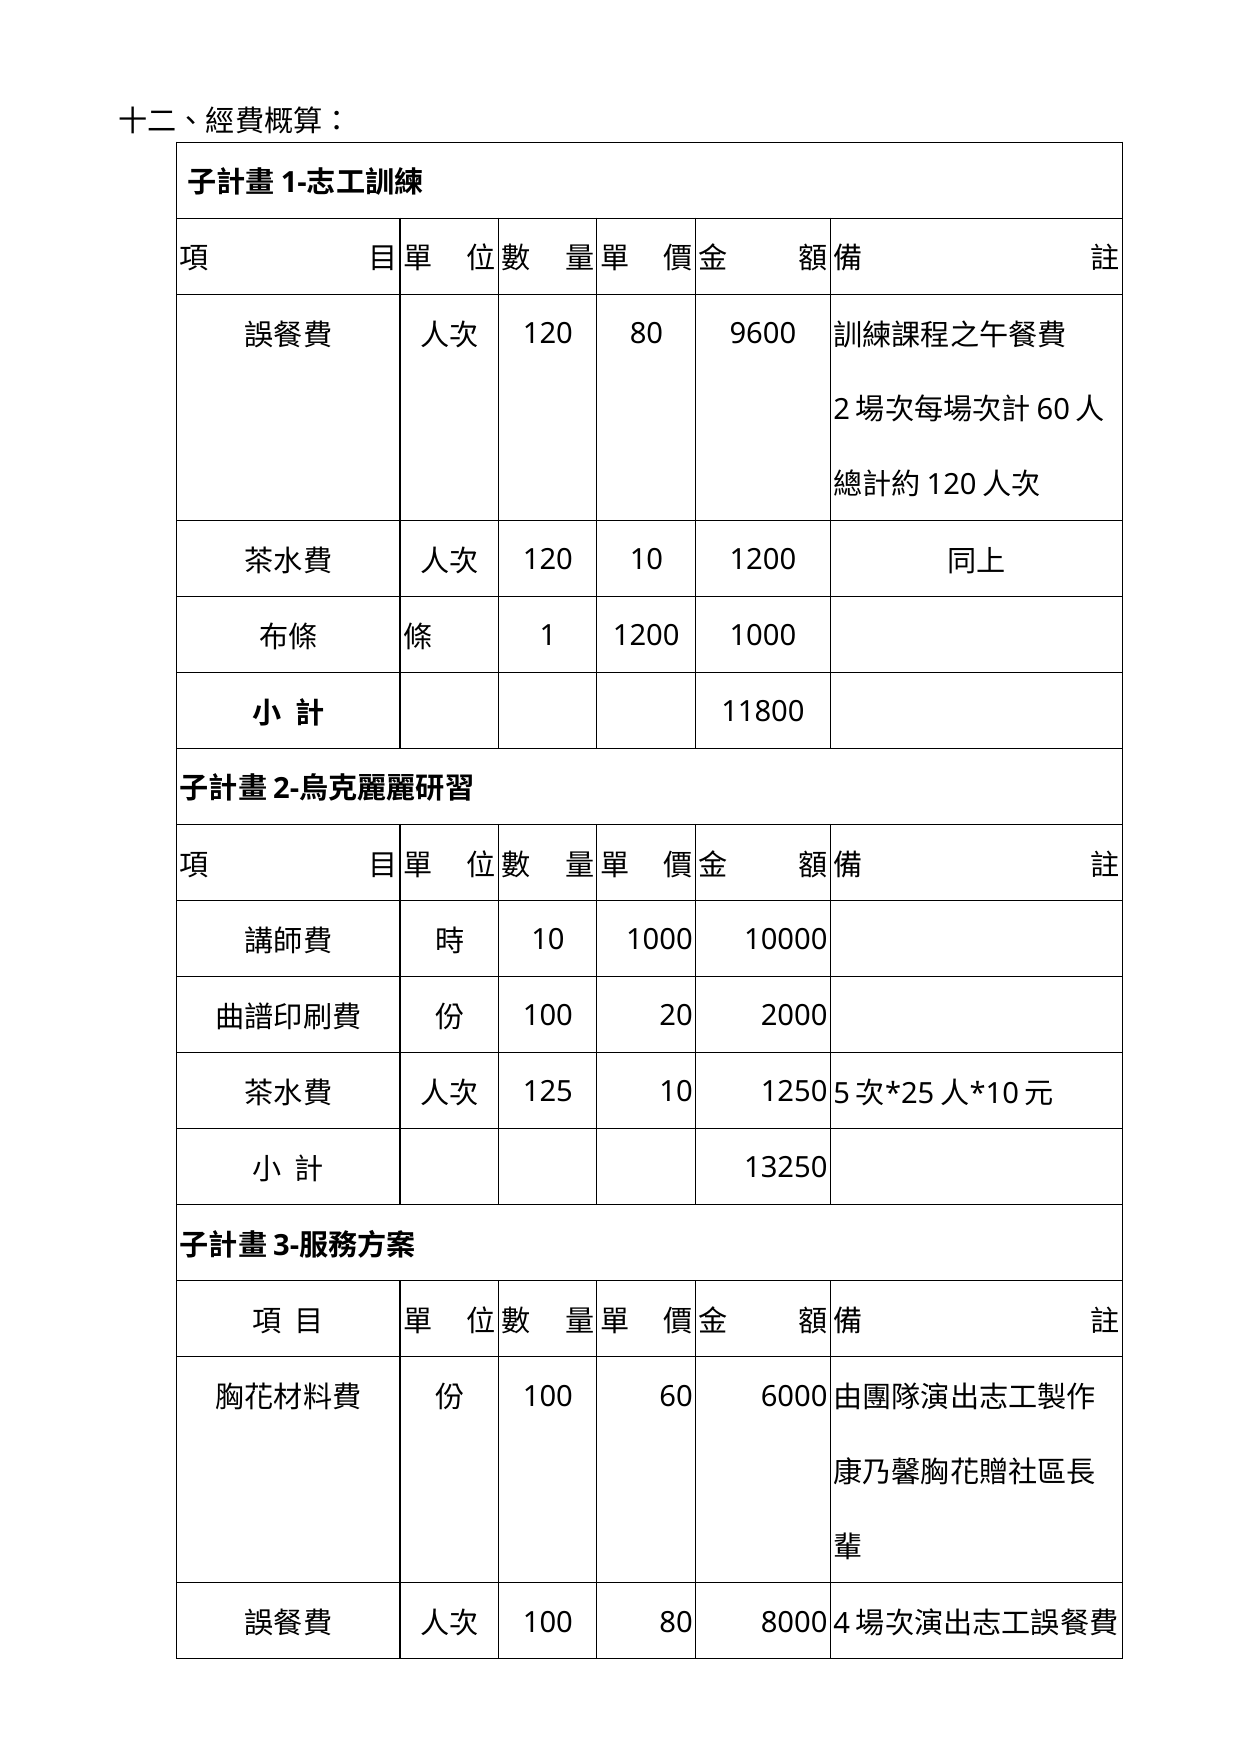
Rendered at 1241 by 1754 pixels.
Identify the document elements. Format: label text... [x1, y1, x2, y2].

table_cell 小 計 [177, 1129, 399, 1204]
table_cell 8000 [696, 1583, 830, 1658]
table_cell [831, 977, 1122, 1052]
table_cell 10000 [696, 901, 830, 976]
table_cell [831, 1129, 1122, 1204]
table_cell 80 [597, 1583, 695, 1658]
table_cell 10 [597, 1053, 695, 1128]
table_cell 布條 [177, 597, 399, 672]
table_cell [597, 673, 695, 748]
table_cell 茶水費 [177, 1053, 399, 1128]
table_cell [499, 673, 596, 748]
table_cell [831, 597, 1122, 672]
table_cell 小 計 [177, 673, 399, 748]
table_cell 同上 [831, 521, 1122, 596]
table_cell 曲譜印刷費 [177, 977, 399, 1052]
table_cell 子計畫3-服務方案 [177, 1205, 1122, 1280]
table_cell [831, 673, 1122, 748]
table_cell 9600 [696, 295, 830, 520]
table_cell 100 [499, 977, 596, 1052]
table_cell 項 目 [177, 1281, 399, 1356]
table_cell 時 [401, 901, 498, 976]
table_cell 金額 [696, 1281, 830, 1356]
table_cell 誤餐費 [177, 1583, 399, 1658]
table_cell 子計畫2-烏克麗麗研習 [177, 749, 1122, 824]
table_cell 胸花材料費 [177, 1357, 399, 1582]
table_cell 金額 [696, 219, 830, 294]
table_cell 1200 [597, 597, 695, 672]
table_cell 金額 [696, 825, 830, 900]
table_cell [831, 901, 1122, 976]
table_cell 訓練課程之午餐費 2場次每場次計60人 總計約120人次 [831, 295, 1122, 520]
table_cell 4場次演出志工誤餐費 [831, 1583, 1122, 1658]
table_cell 20 [597, 977, 695, 1052]
table_cell 125 [499, 1053, 596, 1128]
table_cell 單位 [401, 1281, 498, 1356]
table_cell 13250 [696, 1129, 830, 1204]
table_cell [401, 1129, 498, 1204]
table_cell 單價 [597, 825, 695, 900]
table_cell 條 [401, 597, 498, 672]
table_cell 備註 [831, 1281, 1122, 1356]
table_cell 120 [499, 521, 596, 596]
table_cell 項 目 [177, 219, 399, 294]
table_cell 講師費 [177, 901, 399, 976]
table_cell 數量 [499, 825, 596, 900]
table_cell 茶水費 [177, 521, 399, 596]
table_cell 單價 [597, 219, 695, 294]
table_cell 人次 [401, 295, 498, 520]
table_cell 1 [499, 597, 596, 672]
table_cell 1250 [696, 1053, 830, 1128]
table_cell 1200 [696, 521, 830, 596]
table_cell 份 [401, 1357, 498, 1582]
table_cell 人次 [401, 1053, 498, 1128]
table_cell [597, 1129, 695, 1204]
table_cell 數量 [499, 219, 596, 294]
table_cell 100 [499, 1357, 596, 1582]
table_cell 份 [401, 977, 498, 1052]
table_cell 120 [499, 295, 596, 520]
text 十二、經費概算： [118, 89, 1122, 142]
table_cell 單位 [401, 219, 498, 294]
table_cell 100 [499, 1583, 596, 1658]
table_cell 2000 [696, 977, 830, 1052]
table_cell 6000 [696, 1357, 830, 1582]
table_cell [499, 1129, 596, 1204]
table_cell 80 [597, 295, 695, 520]
table_cell 誤餐費 [177, 295, 399, 520]
table_cell 項 目 [177, 825, 399, 900]
table_cell 人次 [401, 1583, 498, 1658]
table_cell 人次 [401, 521, 498, 596]
table_cell 備註 [831, 219, 1122, 294]
table_cell 60 [597, 1357, 695, 1582]
table_cell 11800 [696, 673, 830, 748]
table_cell 單位 [401, 825, 498, 900]
table_cell 5次*25人*10元 [831, 1053, 1122, 1128]
table_cell 10 [499, 901, 596, 976]
table_header 子計畫1-志工訓練 [177, 143, 1122, 218]
table_cell 10 [597, 521, 695, 596]
table_cell 由團隊演出志工製作康乃馨胸花贈社區長輩 [831, 1357, 1122, 1582]
table_cell 數量 [499, 1281, 596, 1356]
table_cell 單價 [597, 1281, 695, 1356]
table_cell 1000 [597, 901, 695, 976]
table_cell 備註 [831, 825, 1122, 900]
table_cell [401, 673, 498, 748]
table_cell 1000 [696, 597, 830, 672]
